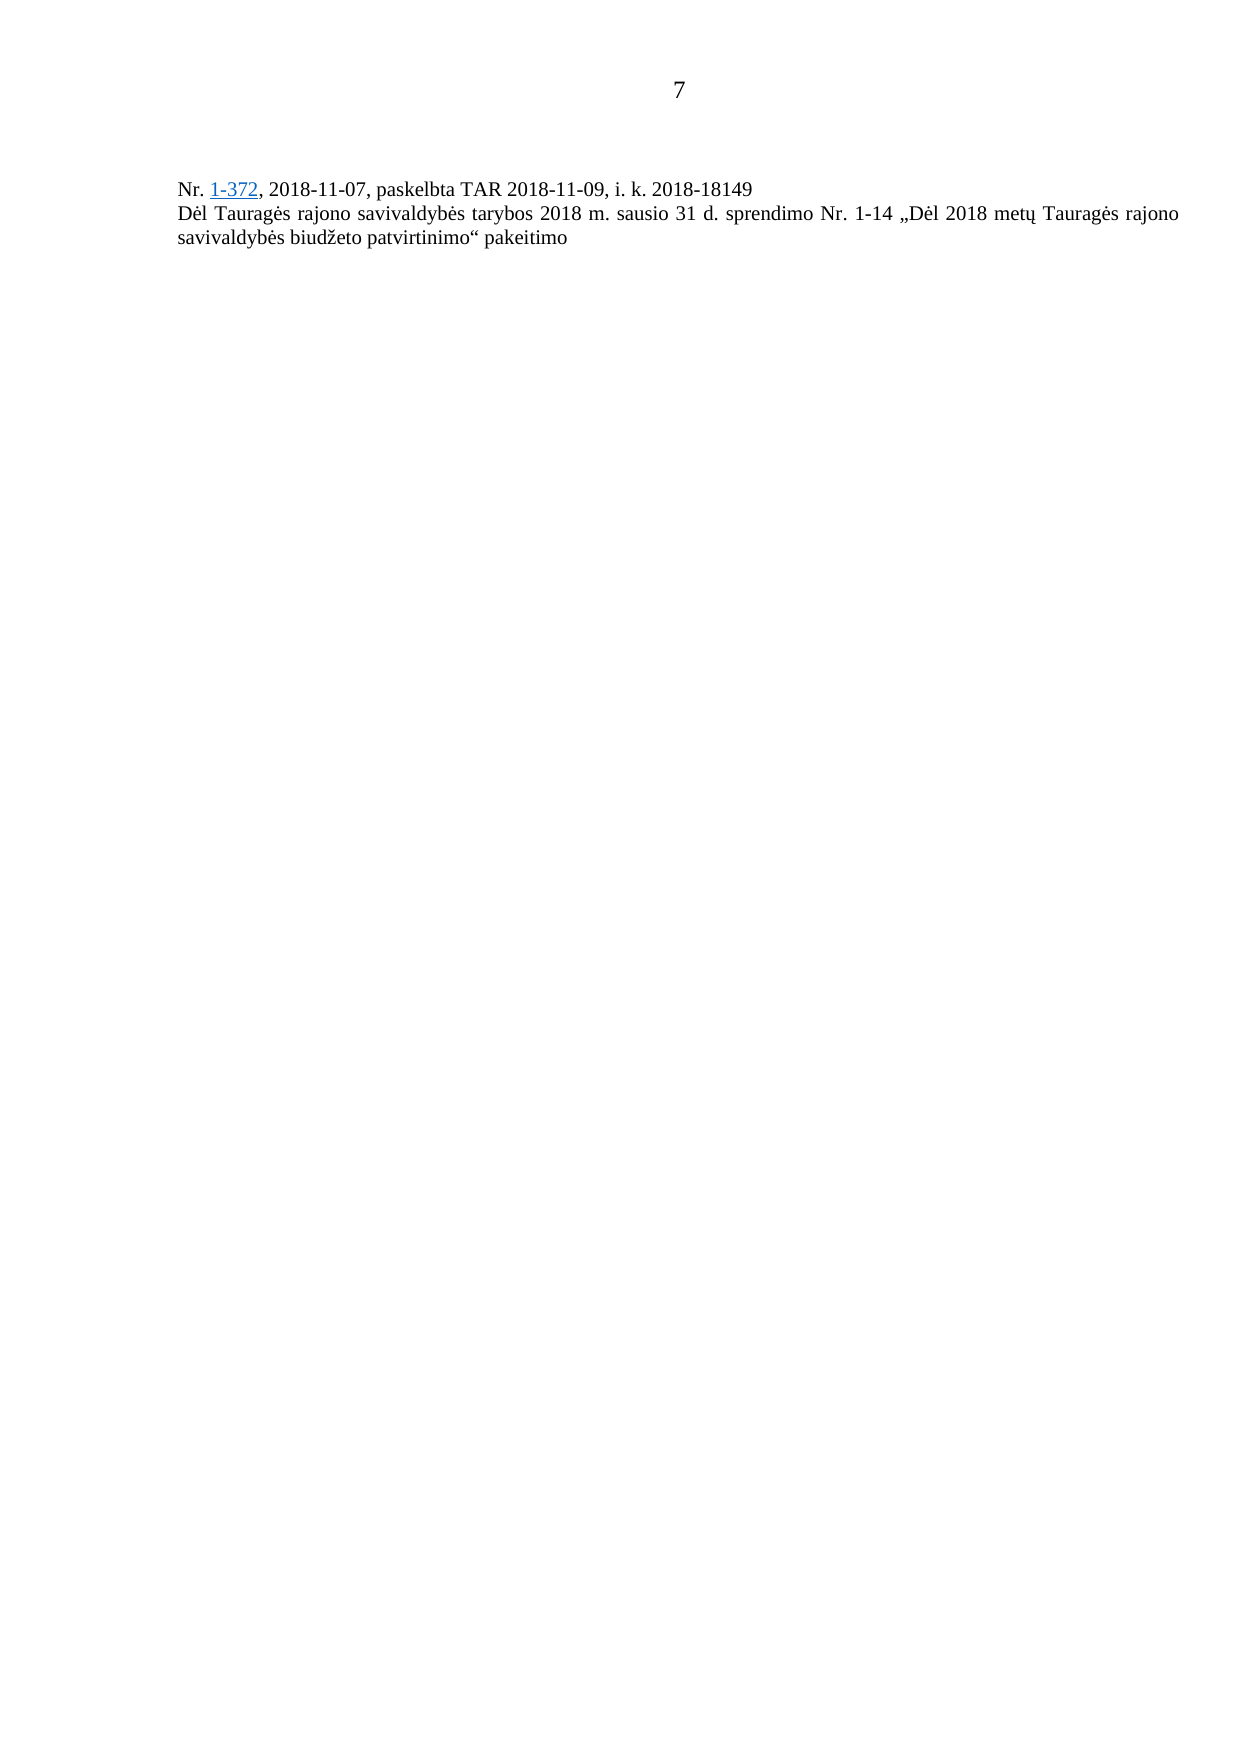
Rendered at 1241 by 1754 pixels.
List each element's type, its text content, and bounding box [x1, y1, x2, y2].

text Dėl Tauragės rajono savivaldybės tarybos 2018 m. sausio 31 d. sprendimo Nr. 1-14 „Dėl 2018 metų Tauragės rajono savivaldybės biudžeto patvirtinimo“ pakeitimo [177, 201, 1181, 249]
text Nr. 1-372, 2018-11-07, paskelbta TAR 2018-11-09, i. k. 2018-18149 [177, 177, 1181, 201]
